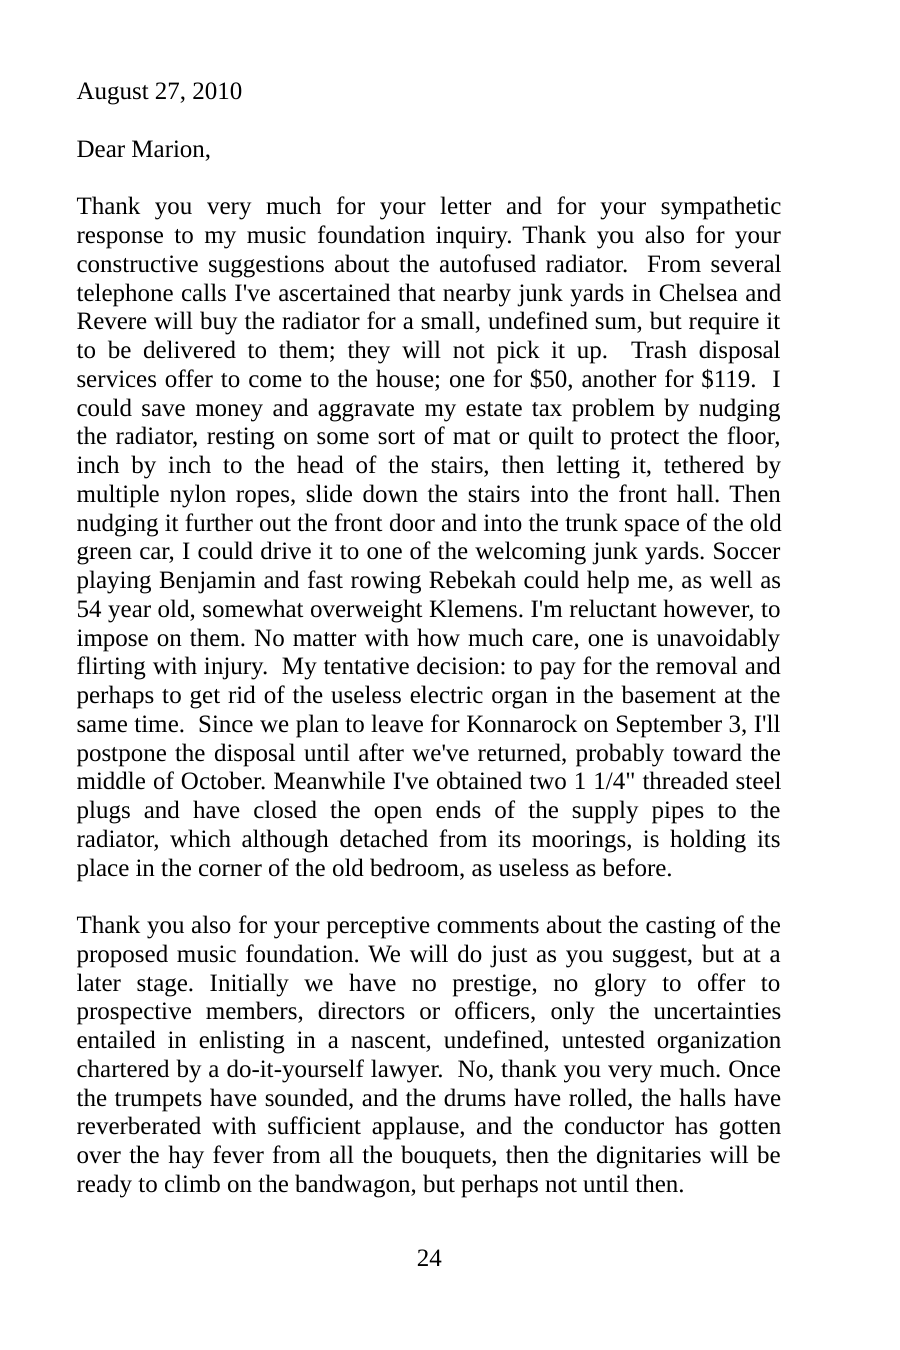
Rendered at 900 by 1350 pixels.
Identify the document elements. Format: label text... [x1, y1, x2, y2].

text Thank you also for your perceptive comments about the casting of the proposed music foundation. We will do just as you suggest, but at a later stage. Initially we have no prestige, no glory to offer to prospective members, directors or officers, only the uncertainties entailed in enlisting in a nascent, undefined, untested organization chartered by a do-it-yourself lawyer. No, thank you very much. Once the trumpets have sounded, and the drums have rolled, the halls have reverberated with sufficient applause, and the conductor has gotten over the hay fever from all the bouquets, then the dignitaries will be ready to climb on the bandwagon, but perhaps not until then. [76, 910, 782, 1198]
text Thank you very much for your letter and for your sympathetic response to my music foundation inquiry. Thank you also for your constructive suggestions about the autofused radiator. From several telephone calls I've ascertained that nearby junk yards in Chelsea and Revere will buy the radiator for a small, undefined sum, but require it to be delivered to them; they will not pick it up. Trash disposal services offer to come to the house; one for $50, another for $119. I could save money and aggravate my estate tax problem by nudging the radiator, resting on some sort of mat or quilt to protect the floor, inch by inch to the head of the stairs, then letting it, tethered by multiple nylon ropes, slide down the stairs into the front hall. Then nudging it further out the front door and into the trunk space of the old green car, I could drive it to one of the welcoming junk yards. Soccer playing Benjamin and fast rowing Rebekah could help me, as well as 54 year old, somewhat overweight Klemens. I'm reluctant however, to impose on them. No matter with how much care, one is unavoidably flirting with injury. My tentative decision: to pay for the removal and perhaps to get rid of the useless electric organ in the basement at the same time. Since we plan to leave for Konnarock on September 3, I'll postpone the disposal until after we've returned, probably toward the middle of October. Meanwhile I've obtained two 1 1/4" threaded steel plugs and have closed the open ends of the supply pipes to the radiator, which although detached from its moorings, is holding its place in the corner of the old bedroom, as useless as before. [76, 191, 782, 881]
text Dear Marion, [76, 134, 782, 163]
text August 27, 2010 [76, 76, 782, 105]
